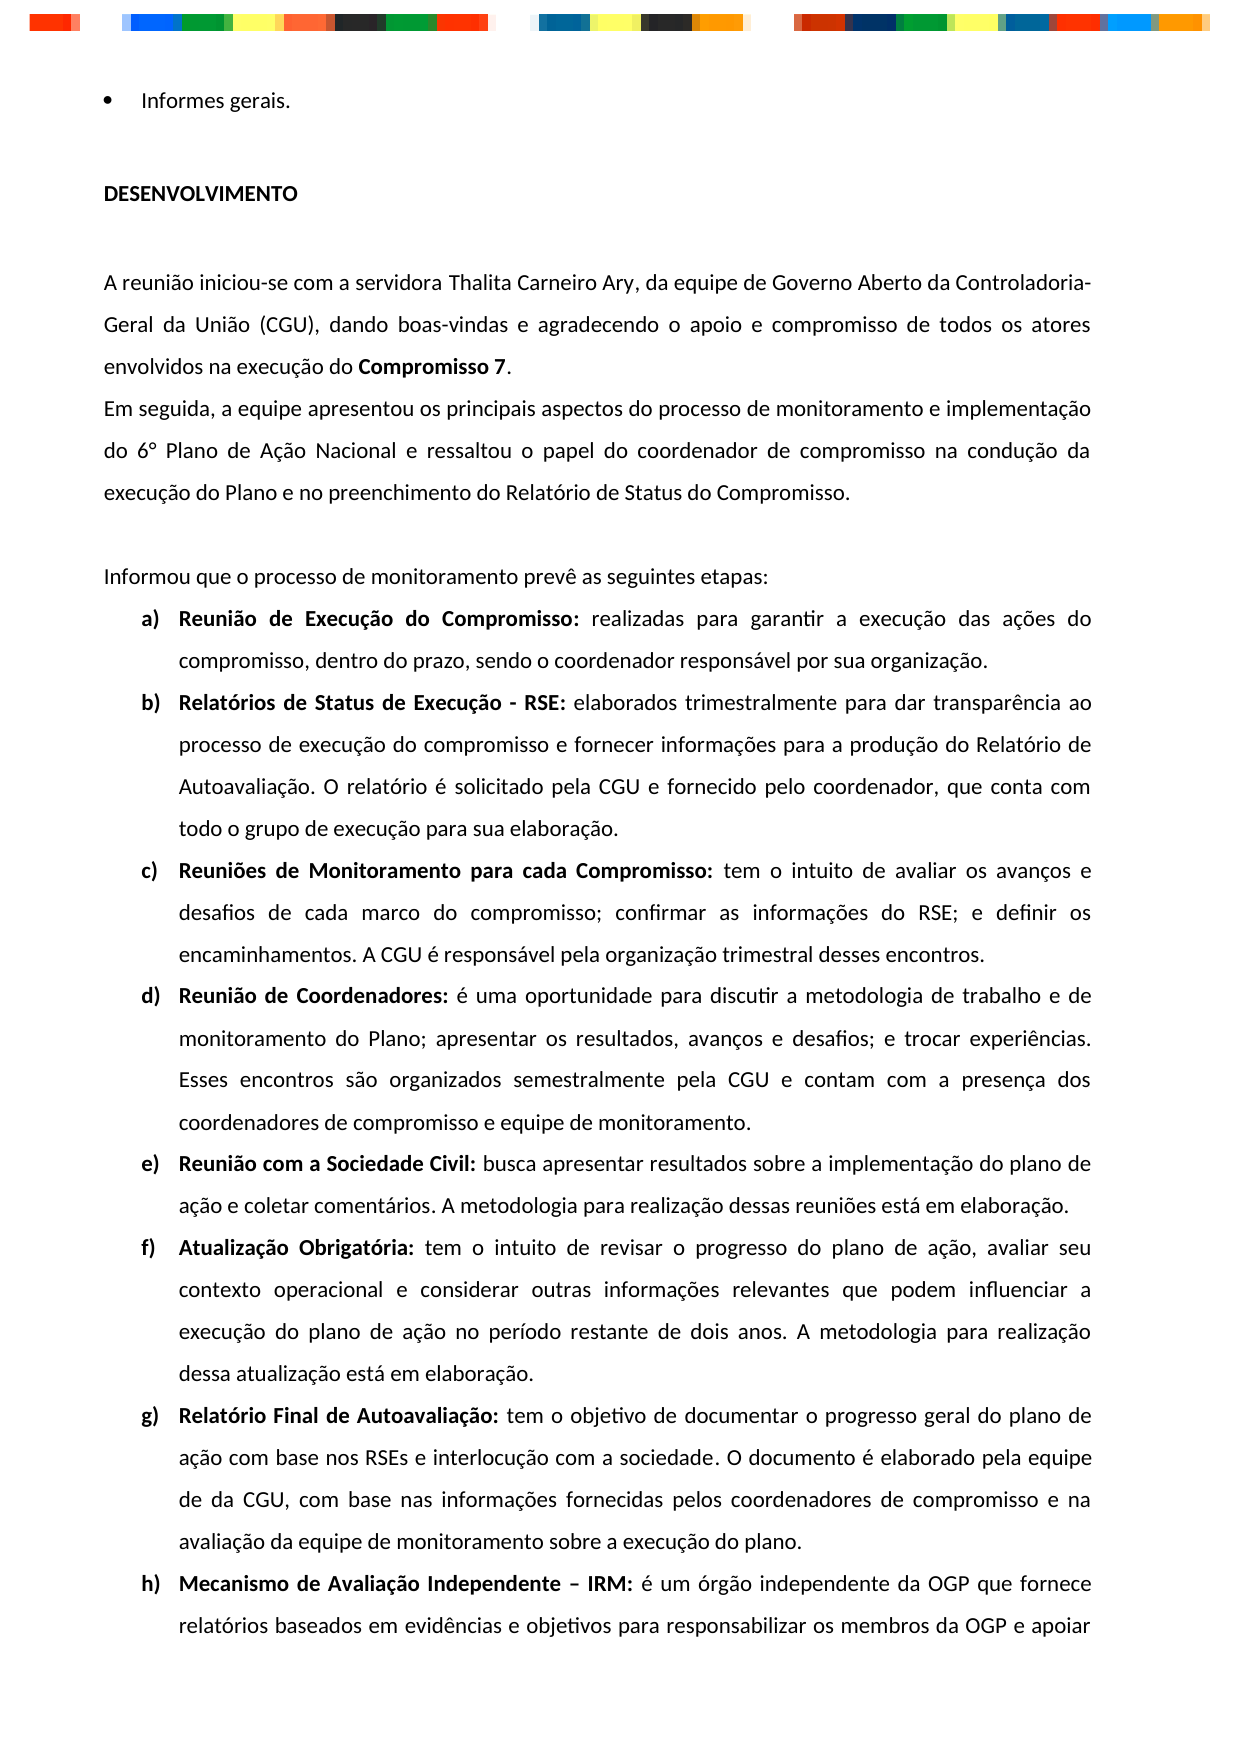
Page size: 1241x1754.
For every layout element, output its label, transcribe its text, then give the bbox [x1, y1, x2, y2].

list ​Mecanismo de Avaliação Independente – IRM: é um órgão independente da OGP que fornece relatórios baseados em evidências e objetivos para responsabilizar os membros da OGP e apoiar [141, 1569, 1093, 1639]
list Reunião de Execução do Compromisso​: realizadas para garantir a execução das ações do compromisso, dentro do prazo, sendo o coordenador responsável por sua organização. [141, 604, 1093, 674]
list A reunião iniciou-se com a servidora Thalita Carneiro Ary, da equipe de Governo Aberto da Controladoria-Geral da União (CGU), dando boas-vindas e agradecendo o apoio e compromisso de todos os atores envolvidos na execução do Compromisso 7. [103, 268, 1093, 380]
list Atualização Obrigatória:​ tem o intuito de revisar o progresso do plano de ação, avaliar seu contexto operacional e considerar outras informações relevantes que podem influenciar a execução do plano de ação no período restante de dois anos. A metodologia para realização dessa atualização está em elaboração. [141, 1233, 1093, 1387]
list Reunião de Coordenadores: é uma oportunidade para discutir a metodologia de trabalho e de monitoramento do Plano; apresentar os resultados, avanços e desafios; e trocar experiências. Esses encontros são organizados semestralmente pela CGU e contam com a presença dos coordenadores de compromisso e equipe de monitoramento. [141, 982, 1093, 1136]
list Informou que o processo de monitoramento prevê as seguintes etapas: [103, 562, 1093, 590]
list Relatórios de Status de Execução - RSE​: elaborados trimestralmente para dar transparência ao processo de execução do compromisso e fornecer informações para a produção do Relatório de Autoavaliação. O relatório é solicitado pela CGU e fornecido pelo coordenador, que conta com todo o grupo de execução para sua elaboração. [141, 688, 1093, 842]
list Relatório Final de Autoavaliação: tem o objetivo de documentar o progresso geral do plano de ação com base nos RSEs e interlocução com a sociedade​. O documento é elaborado pela equipe de da CGU, com base nas informações fornecidas pelos coordenadores de compromisso e na avaliação da equipe de monitoramento sobre a execução do plano. [141, 1401, 1093, 1555]
list Informes gerais. [103, 86, 1093, 114]
list ​Reunião com a Sociedade Civil: busca apresentar resultados sobre a implementação do plano de ação e coletar comentários​. A metodologia para realização dessas reuniões está em elaboração. [141, 1149, 1093, 1219]
text DESENVOLVIMENTO [103, 179, 1093, 207]
list Em seguida, a equipe apresentou os principais aspectos do processo de monitoramento e implementação do 6° Plano de Ação Nacional e ressaltou o papel do coordenador de compromisso na condução da execução do Plano e no preenchimento do Relatório de Status do Compromisso. [103, 394, 1093, 506]
list Reuniões de Monitoramento para cada Compromisso: tem o intuito de avaliar os avanços e desafios de cada marco do compromisso; confirmar as informações do RSE; e definir os encaminhamentos. A CGU é responsável pela organização trimestral desses encontros. [141, 856, 1093, 968]
